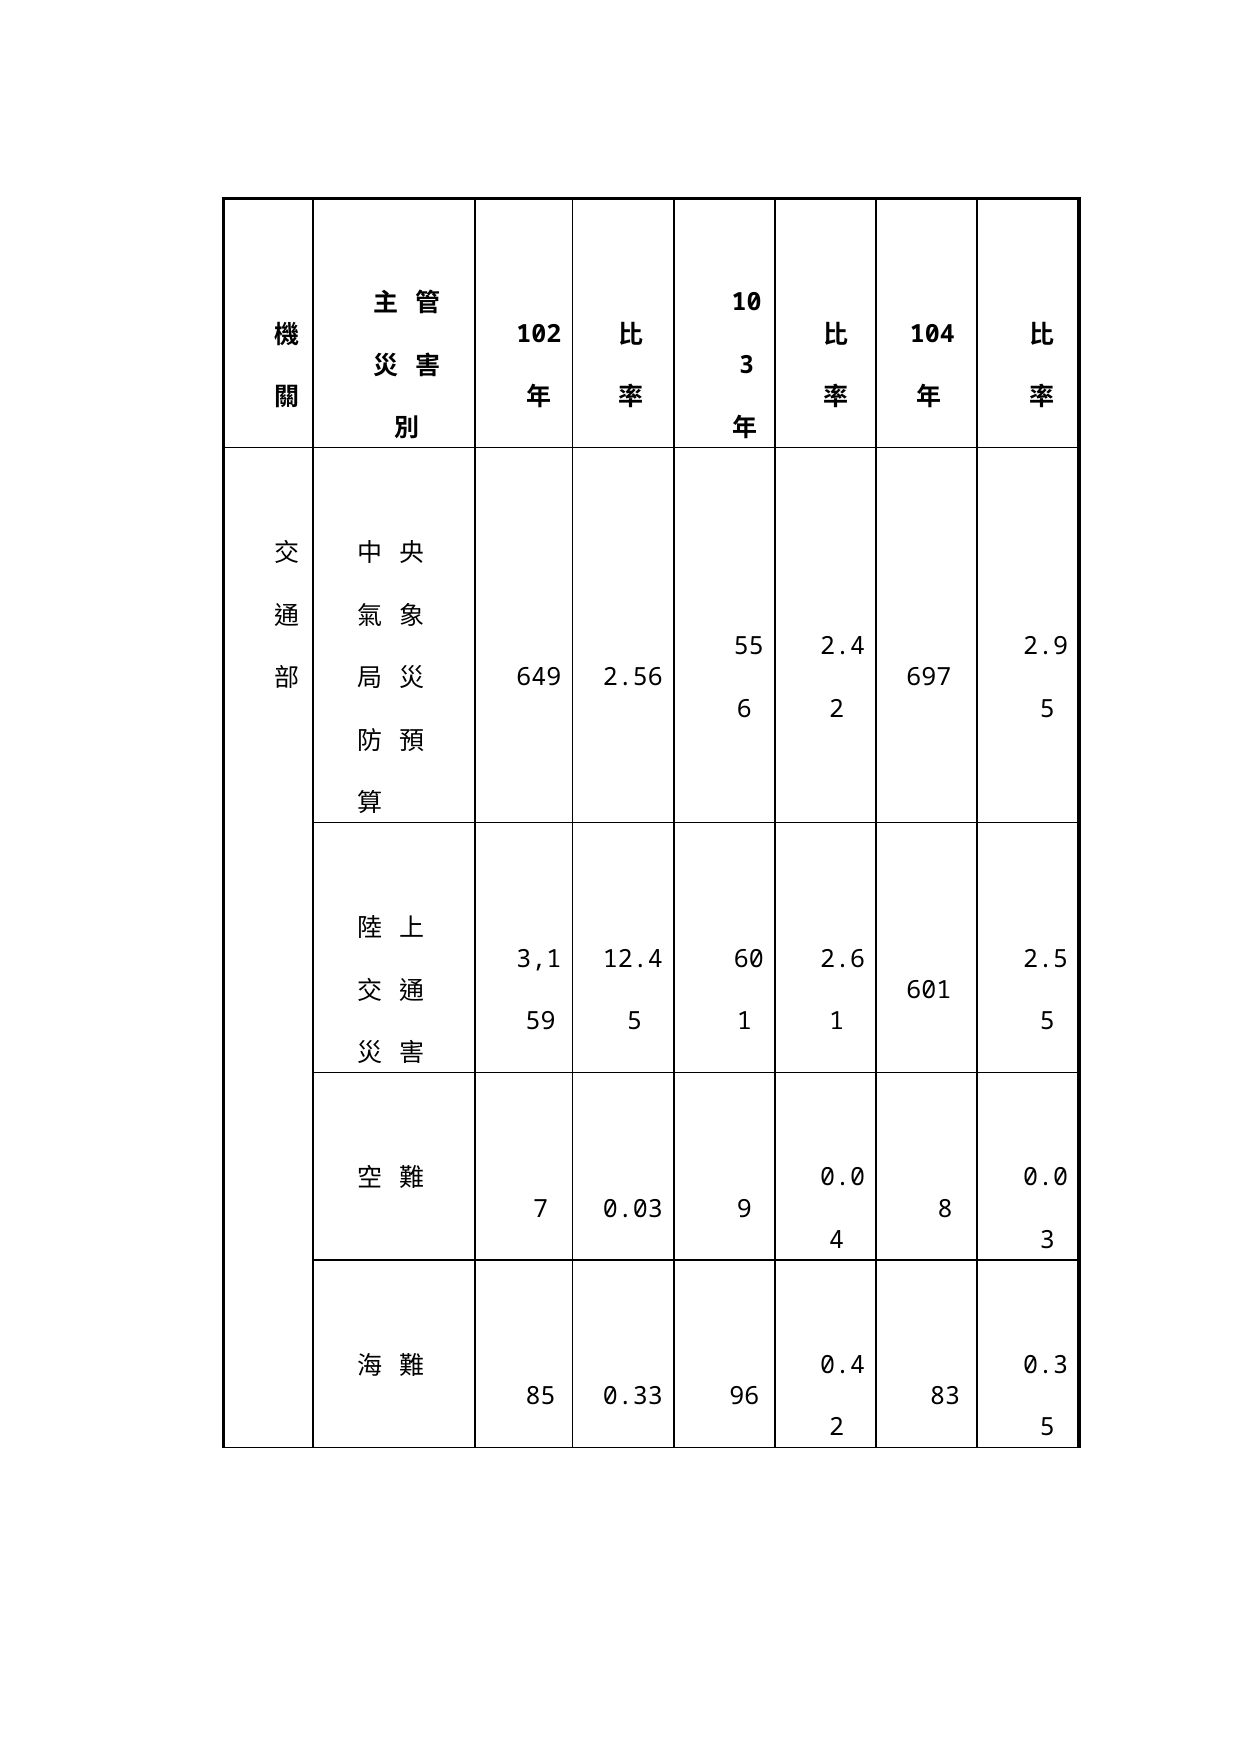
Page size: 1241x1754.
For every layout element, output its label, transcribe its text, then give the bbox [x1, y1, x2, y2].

table_cell 空難 [314, 1073, 474, 1259]
table_header 比率 [776, 200, 875, 447]
table_header 102 年 [476, 200, 572, 447]
table_header 比率 [573, 200, 673, 447]
table_header 主管災害別 [314, 200, 474, 447]
table_cell 601 [877, 823, 976, 1072]
table_cell 海難 [314, 1261, 474, 1447]
table_cell 96 [675, 1261, 774, 1447]
table_cell 中央氣象局災防預算 [314, 448, 474, 822]
table_header 103 年 [675, 200, 774, 447]
table_cell 0.33 [573, 1261, 673, 1447]
table_cell 2.42 [776, 448, 875, 822]
table_cell 556 [675, 448, 774, 822]
table_cell 陸上交通災害 [314, 823, 474, 1072]
table_cell 2.56 [573, 448, 673, 822]
table_cell 12.45 [573, 823, 673, 1072]
table_cell 3,159 [476, 823, 572, 1072]
table_header 比率 [978, 200, 1077, 447]
table_cell 2.95 [978, 448, 1077, 822]
table_header 104 年 [877, 200, 976, 447]
table_cell 0.04 [776, 1073, 875, 1259]
table_cell 9 [675, 1073, 774, 1259]
table_cell 697 [877, 448, 976, 822]
table_header 機關 [225, 200, 312, 447]
table_cell 85 [476, 1261, 572, 1447]
table_cell 交通部 [225, 448, 312, 1447]
table_cell 649 [476, 448, 572, 822]
table_cell 83 [877, 1261, 976, 1447]
table_cell 0.35 [978, 1261, 1077, 1447]
table_cell 7 [476, 1073, 572, 1259]
table_cell 2.61 [776, 823, 875, 1072]
table_cell 0.03 [978, 1073, 1077, 1259]
table_cell 2.55 [978, 823, 1077, 1072]
table_cell 601 [675, 823, 774, 1072]
table_cell 8 [877, 1073, 976, 1259]
table_cell 0.03 [573, 1073, 673, 1259]
table_cell 0.42 [776, 1261, 875, 1447]
